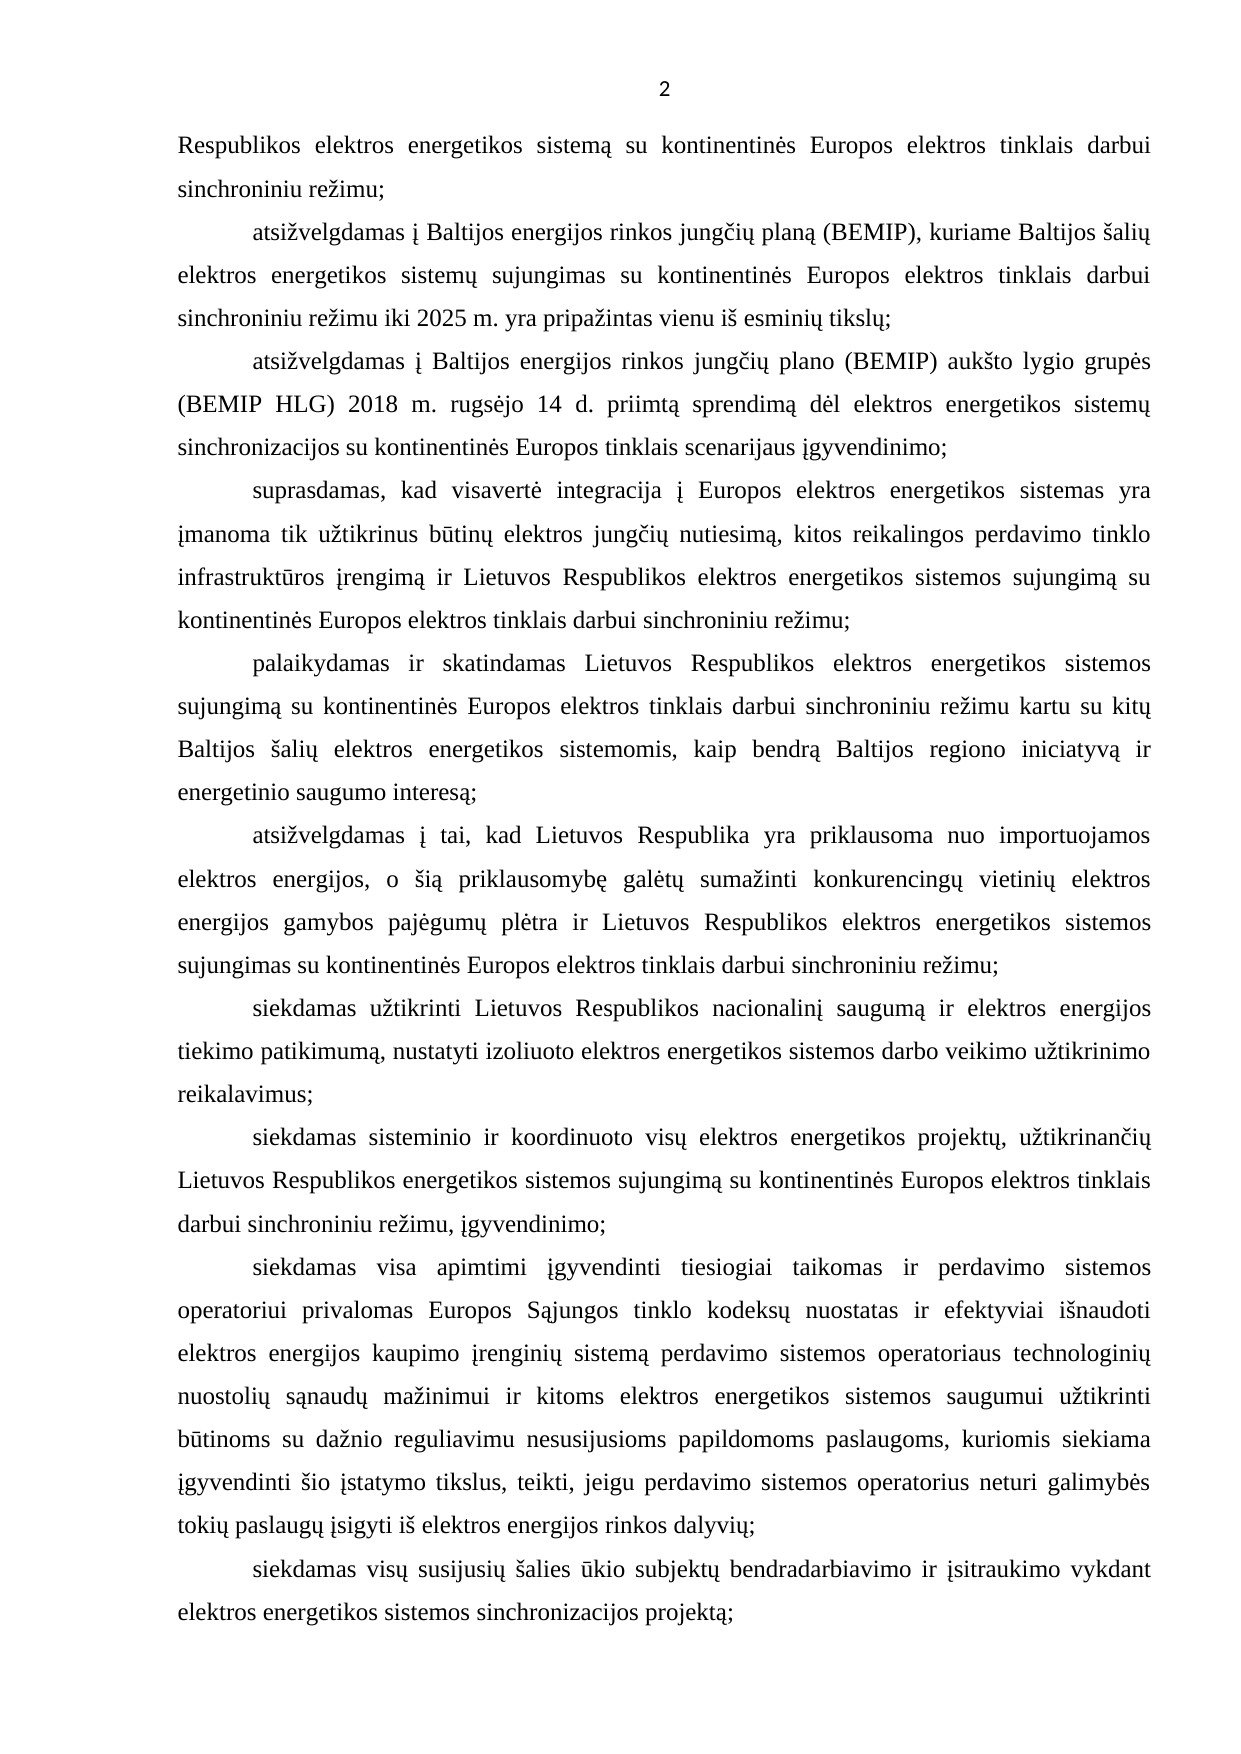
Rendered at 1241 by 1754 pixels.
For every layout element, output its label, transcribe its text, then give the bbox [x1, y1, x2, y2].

text atsižvelgdamas į Baltijos energijos rinkos jungčių planą (BEMIP), kuriame Baltijos šalių elektros energetikos sistemų sujungimas su kontinentinės Europos elektros tinklais darbui sinchroniniu režimu iki 2025 m. yra pripažintas vienu iš esminių tikslų; [177, 217, 1152, 332]
text palaikydamas ir skatindamas Lietuvos Respublikos elektros energetikos sistemos sujungimą su kontinentinės Europos elektros tinklais darbui sinchroniniu režimu kartu su kitų Baltijos šalių elektros energetikos sistemomis, kaip bendrą Baltijos regiono iniciatyvą ir energetinio saugumo interesą; [177, 648, 1152, 806]
text suprasdamas, kad visavertė integracija į Europos elektros energetikos sistemas yra įmanoma tik užtikrinus būtinų elektros jungčių nutiesimą, kitos reikalingos perdavimo tinklo infrastruktūros įrengimą ir Lietuvos Respublikos elektros energetikos sistemos sujungimą su kontinentinės Europos elektros tinklais darbui sinchroniniu režimu; [177, 476, 1152, 634]
text siekdamas užtikrinti Lietuvos Respublikos nacionalinį saugumą ir elektros energijos tiekimo patikimumą, nustatyti izoliuoto elektros energetikos sistemos darbo veikimo užtikrinimo reikalavimus; [177, 993, 1152, 1108]
text siekdamas sisteminio ir koordinuoto visų elektros energetikos projektų, užtikrinančių Lietuvos Respublikos energetikos sistemos sujungimą su kontinentinės Europos elektros tinklais darbui sinchroniniu režimu, įgyvendinimo; [177, 1122, 1152, 1237]
text Respublikos elektros energetikos sistemą su kontinentinės Europos elektros tinklais darbui sinchroniniu režimu; [177, 131, 1152, 202]
text atsižvelgdamas į tai, kad Lietuvos Respublika yra priklausoma nuo importuojamos elektros energijos, o šią priklausomybę galėtų sumažinti konkurencingų vietinių elektros energijos gamybos pajėgumų plėtra ir Lietuvos Respublikos elektros energetikos sistemos sujungimas su kontinentinės Europos elektros tinklais darbui sinchroniniu režimu; [177, 821, 1152, 979]
text siekdamas visa apimtimi įgyvendinti tiesiogiai taikomas ir perdavimo sistemos operatoriui privalomas Europos Sąjungos tinklo kodeksų nuostatas ir efektyviai išnaudoti elektros energijos kaupimo įrenginių sistemą perdavimo sistemos operatoriaus technologinių nuostolių sąnaudų mažinimui ir kitoms elektros energetikos sistemos saugumui užtikrinti būtinoms su dažnio reguliavimu nesusijusioms papildomoms paslaugoms, kuriomis siekiama įgyvendinti šio įstatymo tikslus, teikti, jeigu perdavimo sistemos operatorius neturi galimybės tokių paslaugų įsigyti iš elektros energijos rinkos dalyvių; [177, 1252, 1152, 1539]
text atsižvelgdamas į Baltijos energijos rinkos jungčių plano (BEMIP) aukšto lygio grupės (BEMIP HLG) 2018 m. rugsėjo 14 d. priimtą sprendimą dėl elektros energetikos sistemų sinchronizacijos su kontinentinės Europos tinklais scenarijaus įgyvendinimo; [177, 346, 1152, 461]
text siekdamas visų susijusių šalies ūkio subjektų bendradarbiavimo ir įsitraukimo vykdant elektros energetikos sistemos sinchronizacijos projektą; [177, 1554, 1152, 1626]
